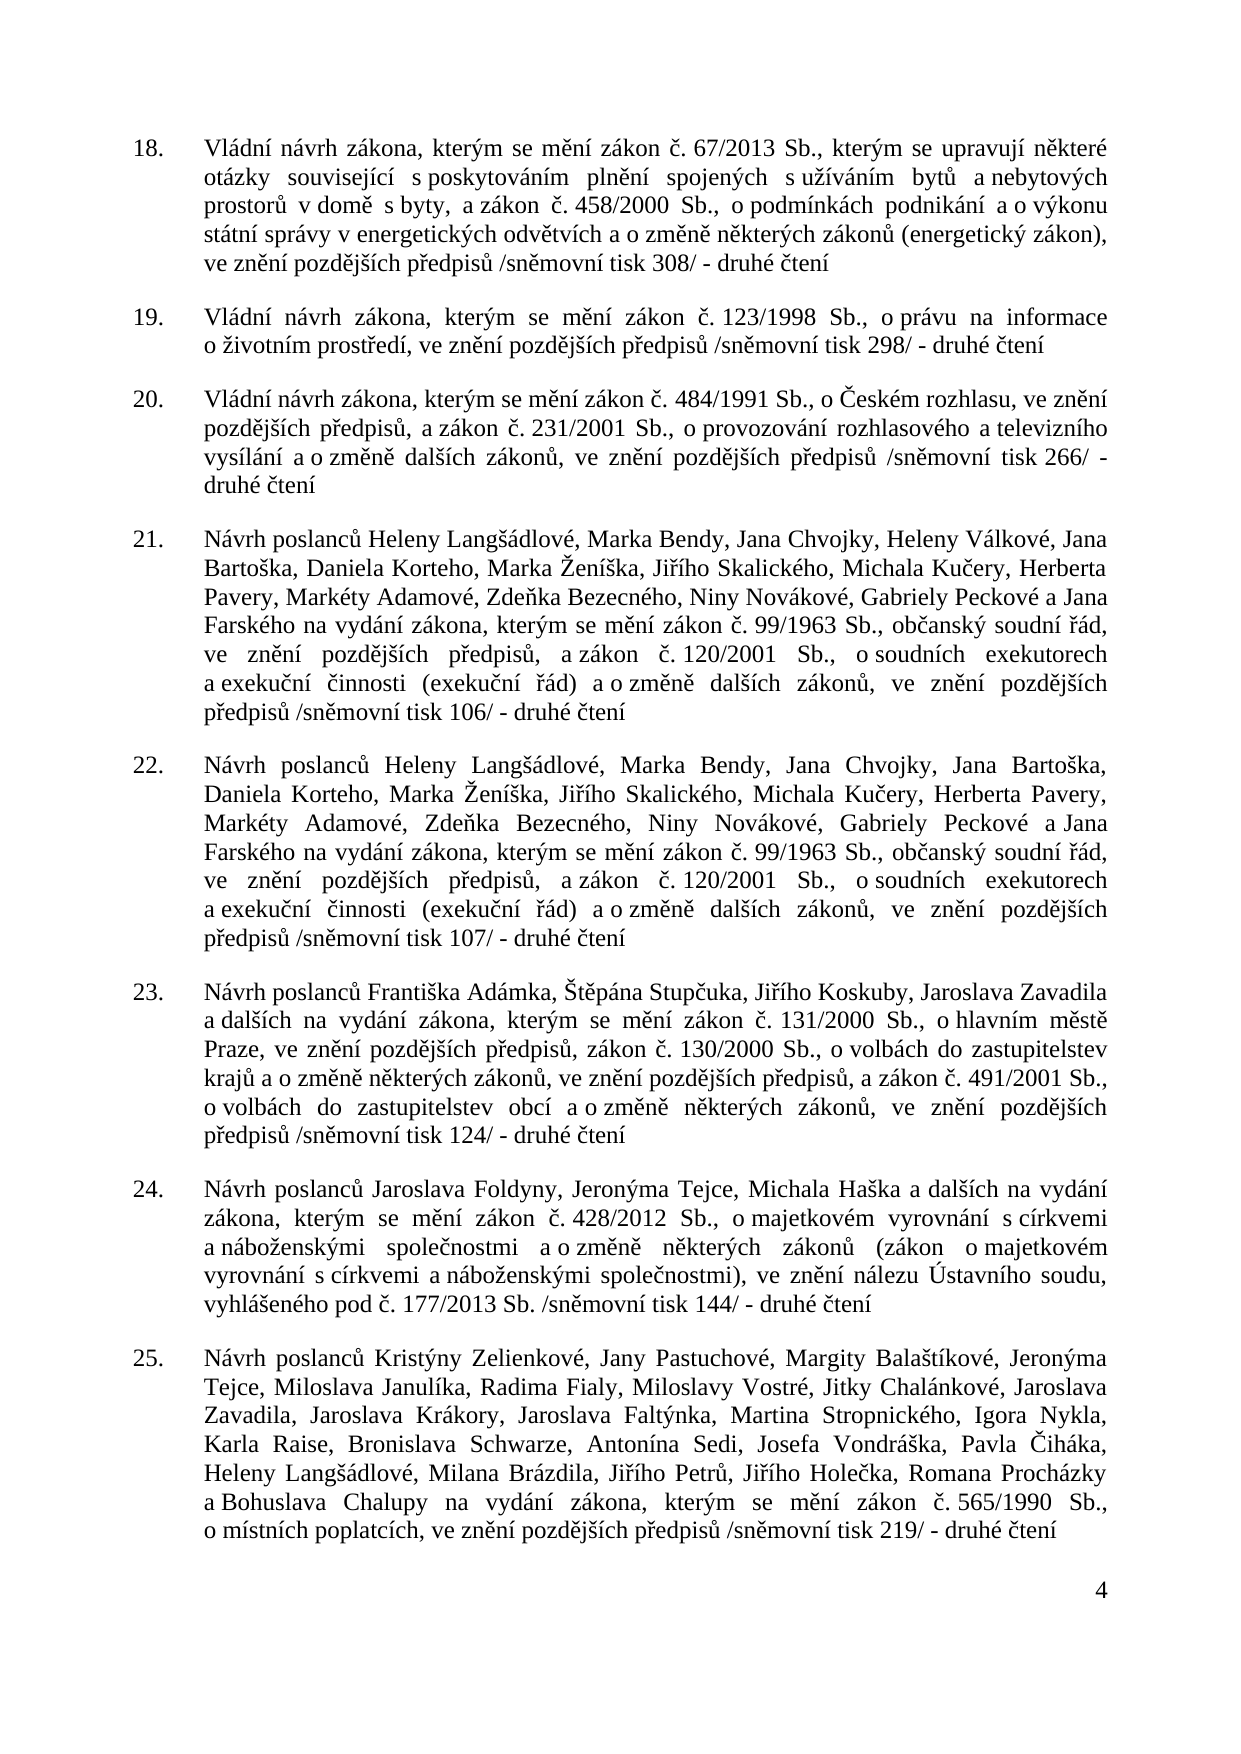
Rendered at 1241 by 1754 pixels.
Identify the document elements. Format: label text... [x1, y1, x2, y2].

text 24. Návrh poslanců Jaroslava Foldyny, Jeronýma Tejce, Michala Haška a dalších na vydání zákona, kterým se mění zákon č. 428/2012 Sb., o majetkovém vyrovnání s církvemi a náboženskými společnostmi a o změně některých zákonů (zákon o majetkovém vyrovnání s církvemi a náboženskými společnostmi), ve znění nálezu Ústavního soudu, vyhlášeného pod č. 177/2013 Sb. /sněmovní tisk 144/ - druhé čtení [133, 1174, 1108, 1318]
text 18. Vládní návrh zákona, kterým se mění zákon č. 67/2013 Sb., kterým se upravují některé otázky související s poskytováním plnění spojených s užíváním bytů a nebytových prostorů v domě s byty, a zákon č. 458/2000 Sb., o podmínkách podnikání a o výkonu státní správy v energetických odvětvích a o změně některých zákonů (energetický zákon), ve znění pozdějších předpisů /sněmovní tisk 308/ - druhé čtení [133, 133, 1108, 277]
text 21. Návrh poslanců Heleny Langšádlové, Marka Bendy, Jana Chvojky, Heleny Válkové, Jana Bartoška, Daniela Korteho, Marka Ženíška, Jiřího Skalického, Michala Kučery, Herberta Pavery, Markéty Adamové, Zdeňka Bezecného, Niny Novákové, Gabriely Peckové a Jana Farského na vydání zákona, kterým se mění zákon č. 99/1963 Sb., občanský soudní řád, ve znění pozdějších předpisů, a zákon č. 120/2001 Sb., o soudních exekutorech a exekuční činnosti (exekuční řád) a o změně dalších zákonů, ve znění pozdějších předpisů /sněmovní tisk 106/ - druhé čtení [133, 524, 1108, 725]
text 22. Návrh poslanců Heleny Langšádlové, Marka Bendy, Jana Chvojky, Jana Bartoška, Daniela Korteho, Marka Ženíška, Jiřího Skalického, Michala Kučery, Herberta Pavery, Markéty Adamové, Zdeňka Bezecného, Niny Novákové, Gabriely Peckové a Jana Farského na vydání zákona, kterým se mění zákon č. 99/1963 Sb., občanský soudní řád, ve znění pozdějších předpisů, a zákon č. 120/2001 Sb., o soudních exekutorech a exekuční činnosti (exekuční řád) a o změně dalších zákonů, ve znění pozdějších předpisů /sněmovní tisk 107/ - druhé čtení [133, 750, 1108, 952]
text 25. Návrh poslanců Kristýny Zelienkové, Jany Pastuchové, Margity Balaštíkové, Jeronýma Tejce, Miloslava Janulíka, Radima Fialy, Miloslavy Vostré, Jitky Chalánkové, Jaroslava Zavadila, Jaroslava Krákory, Jaroslava Faltýnka, Martina Stropnického, Igora Nykla, Karla Raise, Bronislava Schwarze, Antonína Sedi, Josefa Vondráška, Pavla Čiháka, Heleny Langšádlové, Milana Brázdila, Jiřího Petrů, Jiřího Holečka, Romana Procházky a Bohuslava Chalupy na vydání zákona, kterým se mění zákon č. 565/1990 Sb., o místních poplatcích, ve znění pozdějších předpisů /sněmovní tisk 219/ - druhé čtení [133, 1343, 1108, 1544]
text 19. Vládní návrh zákona, kterým se mění zákon č. 123/1998 Sb., o právu na informace o životním prostředí, ve znění pozdějších předpisů /sněmovní tisk 298/ - druhé čtení [133, 302, 1108, 359]
text 23. Návrh poslanců Františka Adámka, Štěpána Stupčuka, Jiřího Koskuby, Jaroslava Zavadila a dalších na vydání zákona, kterým se mění zákon č. 131/2000 Sb., o hlavním městě Praze, ve znění pozdějších předpisů, zákon č. 130/2000 Sb., o volbách do zastupitelstev krajů a o změně některých zákonů, ve znění pozdějších předpisů, a zákon č. 491/2001 Sb., o volbách do zastupitelstev obcí a o změně některých zákonů, ve znění pozdějších předpisů /sněmovní tisk 124/ - druhé čtení [133, 977, 1108, 1149]
text 20. Vládní návrh zákona, kterým se mění zákon č. 484/1991 Sb., o Českém rozhlasu, ve znění pozdějších předpisů, a zákon č. 231/2001 Sb., o provozování rozhlasového a televizního vysílání a o změně dalších zákonů, ve znění pozdějších předpisů /sněmovní tisk 266/ - druhé čtení [133, 384, 1108, 499]
